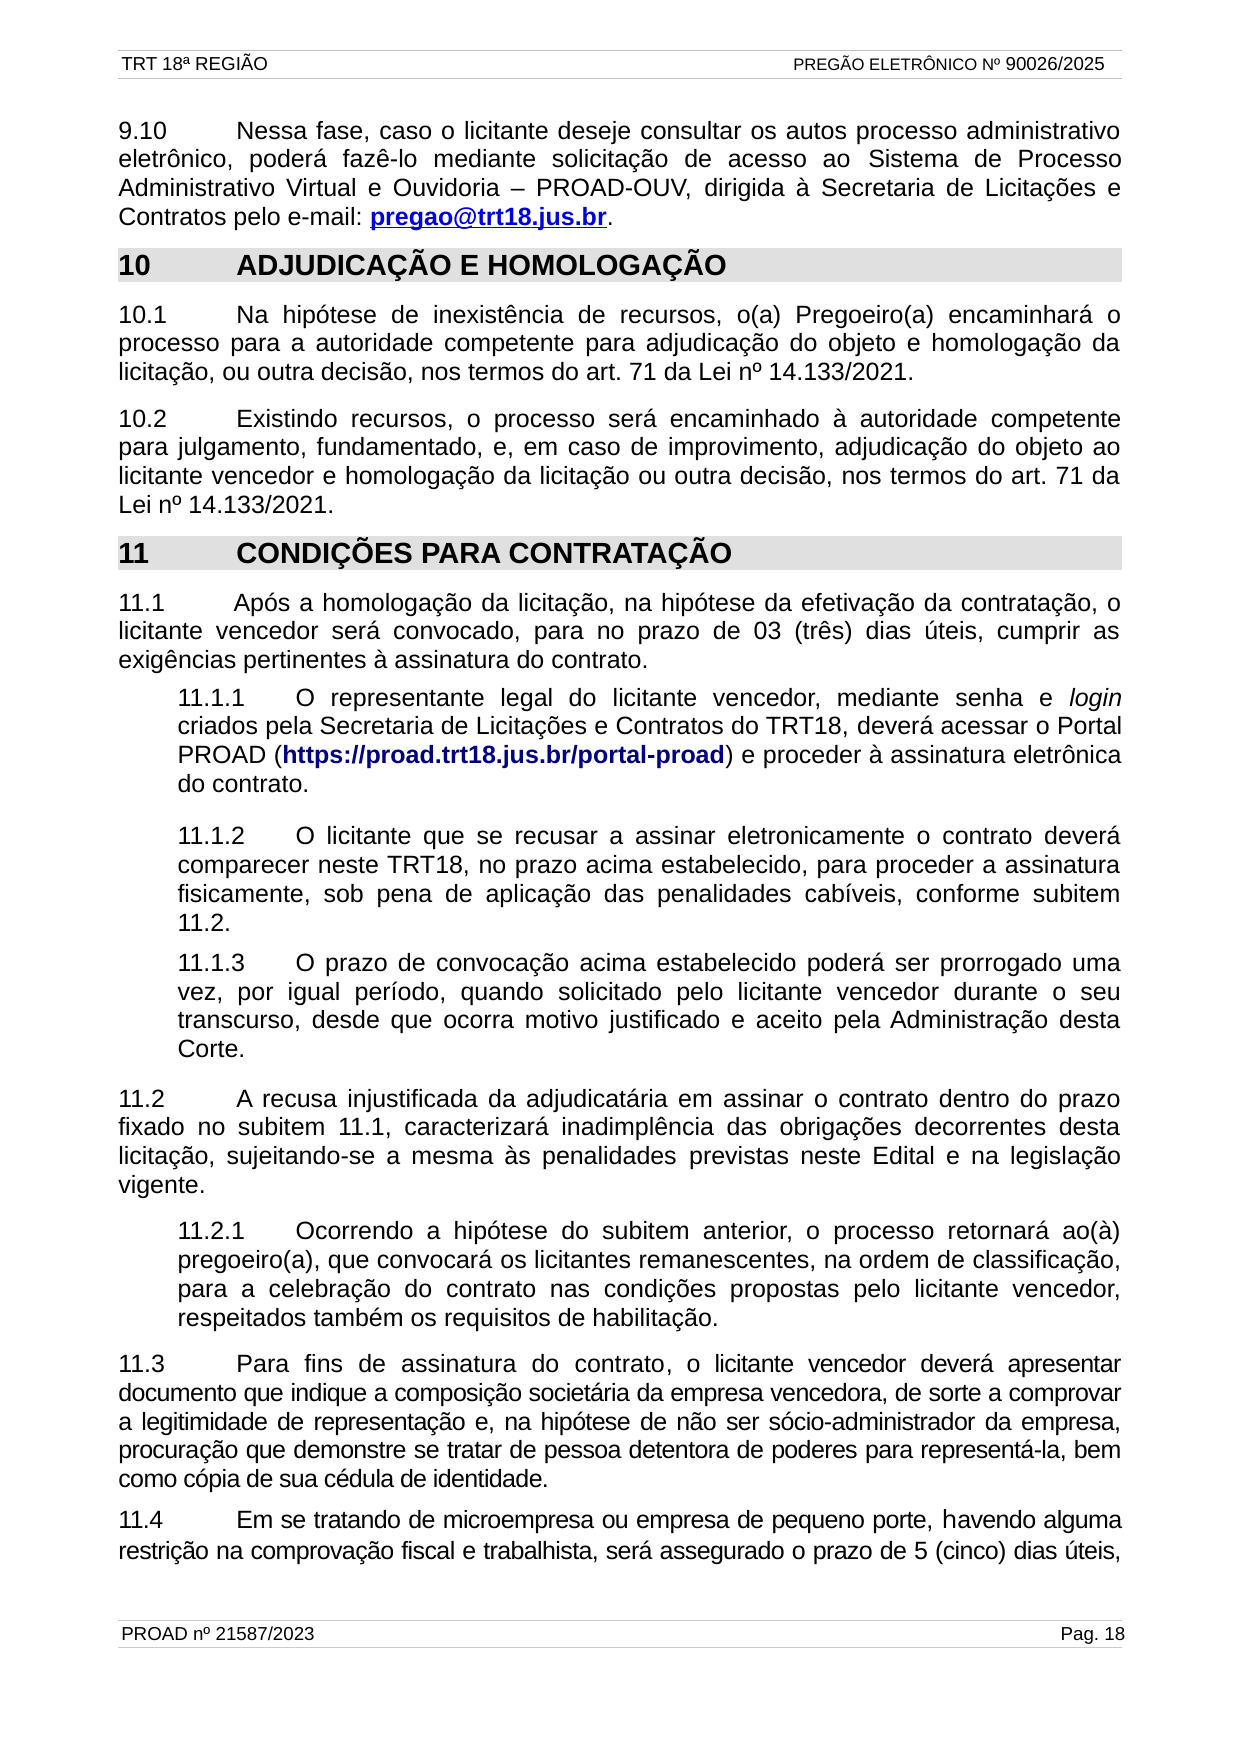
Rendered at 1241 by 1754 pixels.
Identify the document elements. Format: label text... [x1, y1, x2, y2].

text 10.1 Na hipótese de inexistência de recursos, o(a) Pregoeiro(a) encaminhará o processo para a autoridade competente para adjudicação do objeto e homologação da licitação, ou outra decisão, nos termos do art. 71 da Lei nº 14.133/2021. [118, 299, 1122, 386]
text 11.1.3 O prazo de convocação acima estabelecido poderá ser prorrogado uma vez, por igual período, quando solicitado pelo licitante vencedor durante o seu transcurso, desde que ocorra motivo justificado e aceito pela Administração desta Corte. [177, 948, 1122, 1063]
text 11.3 Para fins de assinatura do contrato, o licitante vencedor deverá apresentar documento que indique a composição societária da empresa vencedora, de sorte a comprovar a legitimidade de representação e, na hipótese de não ser sócio-administrador da empresa, procuração que demonstre se tratar de pessoa detentora de poderes para representá-la, bem como cópia de sua cédula de identidade. [118, 1349, 1122, 1493]
text 11.2 A recusa injustificada da adjudicatária em assinar o contrato dentro do prazo fixado no subitem 11.1, caracterizará inadimplência das obrigações decorrentes desta licitação, sujeitando-se a mesma às penalidades previstas neste Edital e na legislação vigente. [118, 1084, 1122, 1199]
text 11.1 Após a homologação da licitação, na hipótese da efetivação da contratação, o licitante vencedor será convocado, para no prazo de 03 (três) dias úteis, cumprir as exigências pertinentes à assinatura do contrato. [118, 587, 1122, 674]
text 11.2.1 Ocorrendo a hipótese do subitem anterior, o processo retornará ao(à) pregoeiro(a), que convocará os licitantes remanescentes, na ordem de classificação, para a celebração do contrato nas condições propostas pelo licitante vencedor, respeitados também os requisitos de habilitação. [177, 1216, 1122, 1331]
text 11.1.2 O licitante que se recusar a assinar eletronicamente o contrato deverá comparecer neste TRT18, no prazo acima estabelecido, para proceder a assinatura fisicamente, sob pena de aplicação das penalidades cabíveis, conforme subitem 11.2. [177, 821, 1122, 936]
text 10 ADJUDICAÇÃO E HOMOLOGAÇÃO [118, 248, 1122, 282]
text 11.4 Em se tratando de microempresa ou empresa de pequeno porte, havendo alguma restrição na comprovação fiscal e trabalhista, será assegurado o prazo de 5 (cinco) dias úteis, [118, 1502, 1122, 1564]
text 11 CONDIÇÕES PARA CONTRATAÇÃO [118, 536, 1122, 570]
text 11.1.1 O representante legal do licitante vencedor, mediante senha e login criados pela Secretaria de Licitações e Contratos do TRT18, deverá acessar o Portal PROAD (https://proad.trt18.jus.br/portal-proad) e proceder à assinatura eletrônica do contrato. [177, 683, 1122, 798]
text 9.10 Nessa fase, caso o licitante deseje consultar os autos processo administrativo eletrônico, poderá fazê-lo mediante solicitação de acesso ao Sistema de Processo Administrativo Virtual e Ouvidoria – PROAD-OUV, dirigida à Secretaria de Licitações e Contratos pelo e-mail: pregao@trt18.jus.br. [118, 116, 1122, 231]
text 10.2 Existindo recursos, o processo será encaminhado à autoridade competente para julgamento, fundamentado, e, em caso de improvimento, adjudicação do objeto ao licitante vencedor e homologação da licitação ou outra decisão, nos termos do art. 71 da Lei nº 14.133/2021. [118, 403, 1122, 518]
